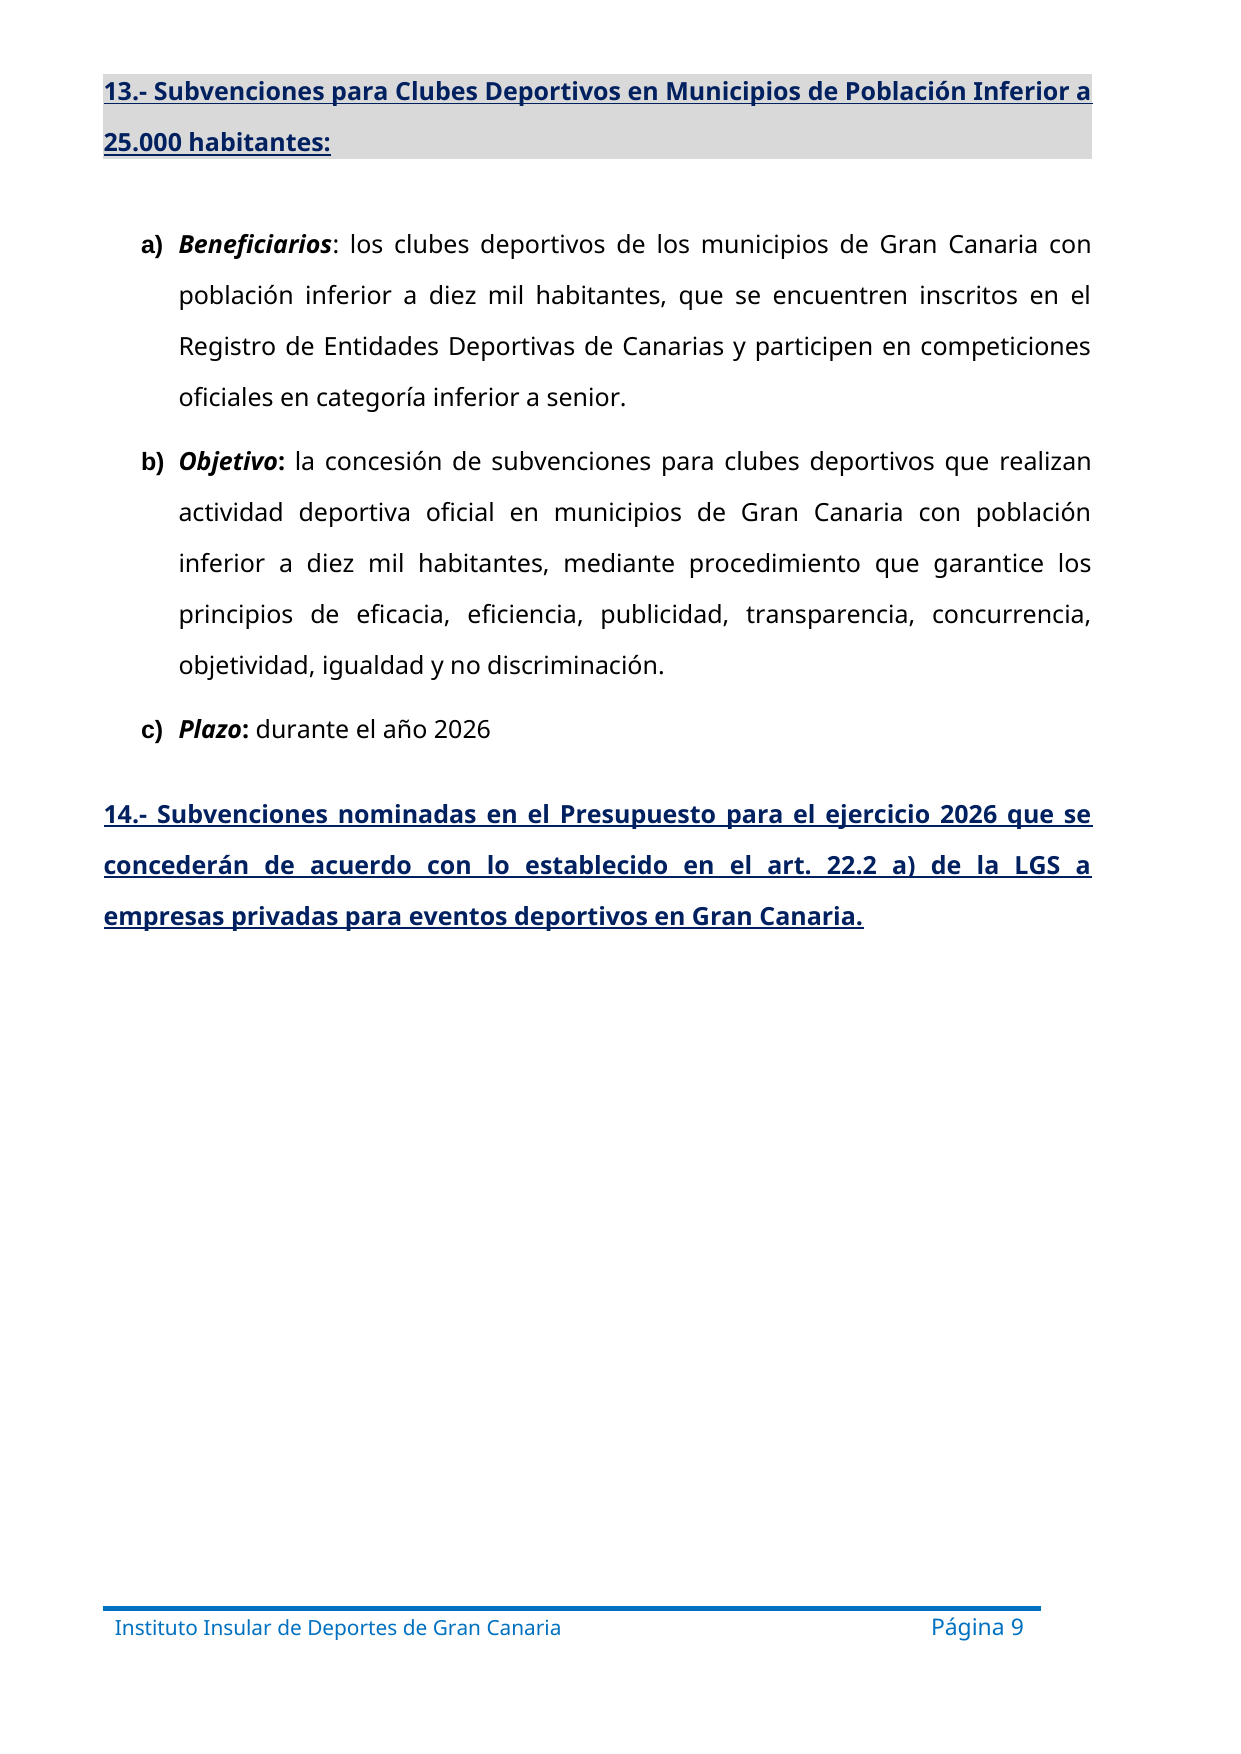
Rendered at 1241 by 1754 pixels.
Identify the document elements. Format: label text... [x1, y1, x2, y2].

list Objetivo: la concesión de subvenciones para clubes deportivos que realizan actividad deportiva oficial en municipios de Gran Canaria con población inferior a diez mil habitantes, mediante procedimiento que garantice los principios de eficacia, eficiencia, publicidad, transparencia, concurrencia, objetividad, igualdad y no discriminación. [141, 444, 1092, 682]
list Beneficiarios: los clubes deportivos de los municipios de Gran Canaria con población inferior a diez mil habitantes, que se encuentren inscritos en el Registro de Entidades Deportivas de Canarias y participen en competiciones oficiales en categoría inferior a senior. [141, 227, 1092, 414]
list Plazo: durante el año 2026 [141, 711, 1092, 745]
text concederán de acuerdo con lo establecido en el art. 22.2 a) de la LGS a [103, 826, 1092, 876]
text 14.- Subvenciones nominadas en el Presupuesto para el ejercicio 2026 que se [103, 796, 1092, 825]
text 25.000 habitantes: [103, 104, 1092, 159]
text empresas privadas para eventos deportivos en Gran Canaria. [103, 877, 1092, 933]
text 13.- Subvenciones para Clubes Deportivos en Municipios de Población Inferior a [103, 74, 1092, 103]
